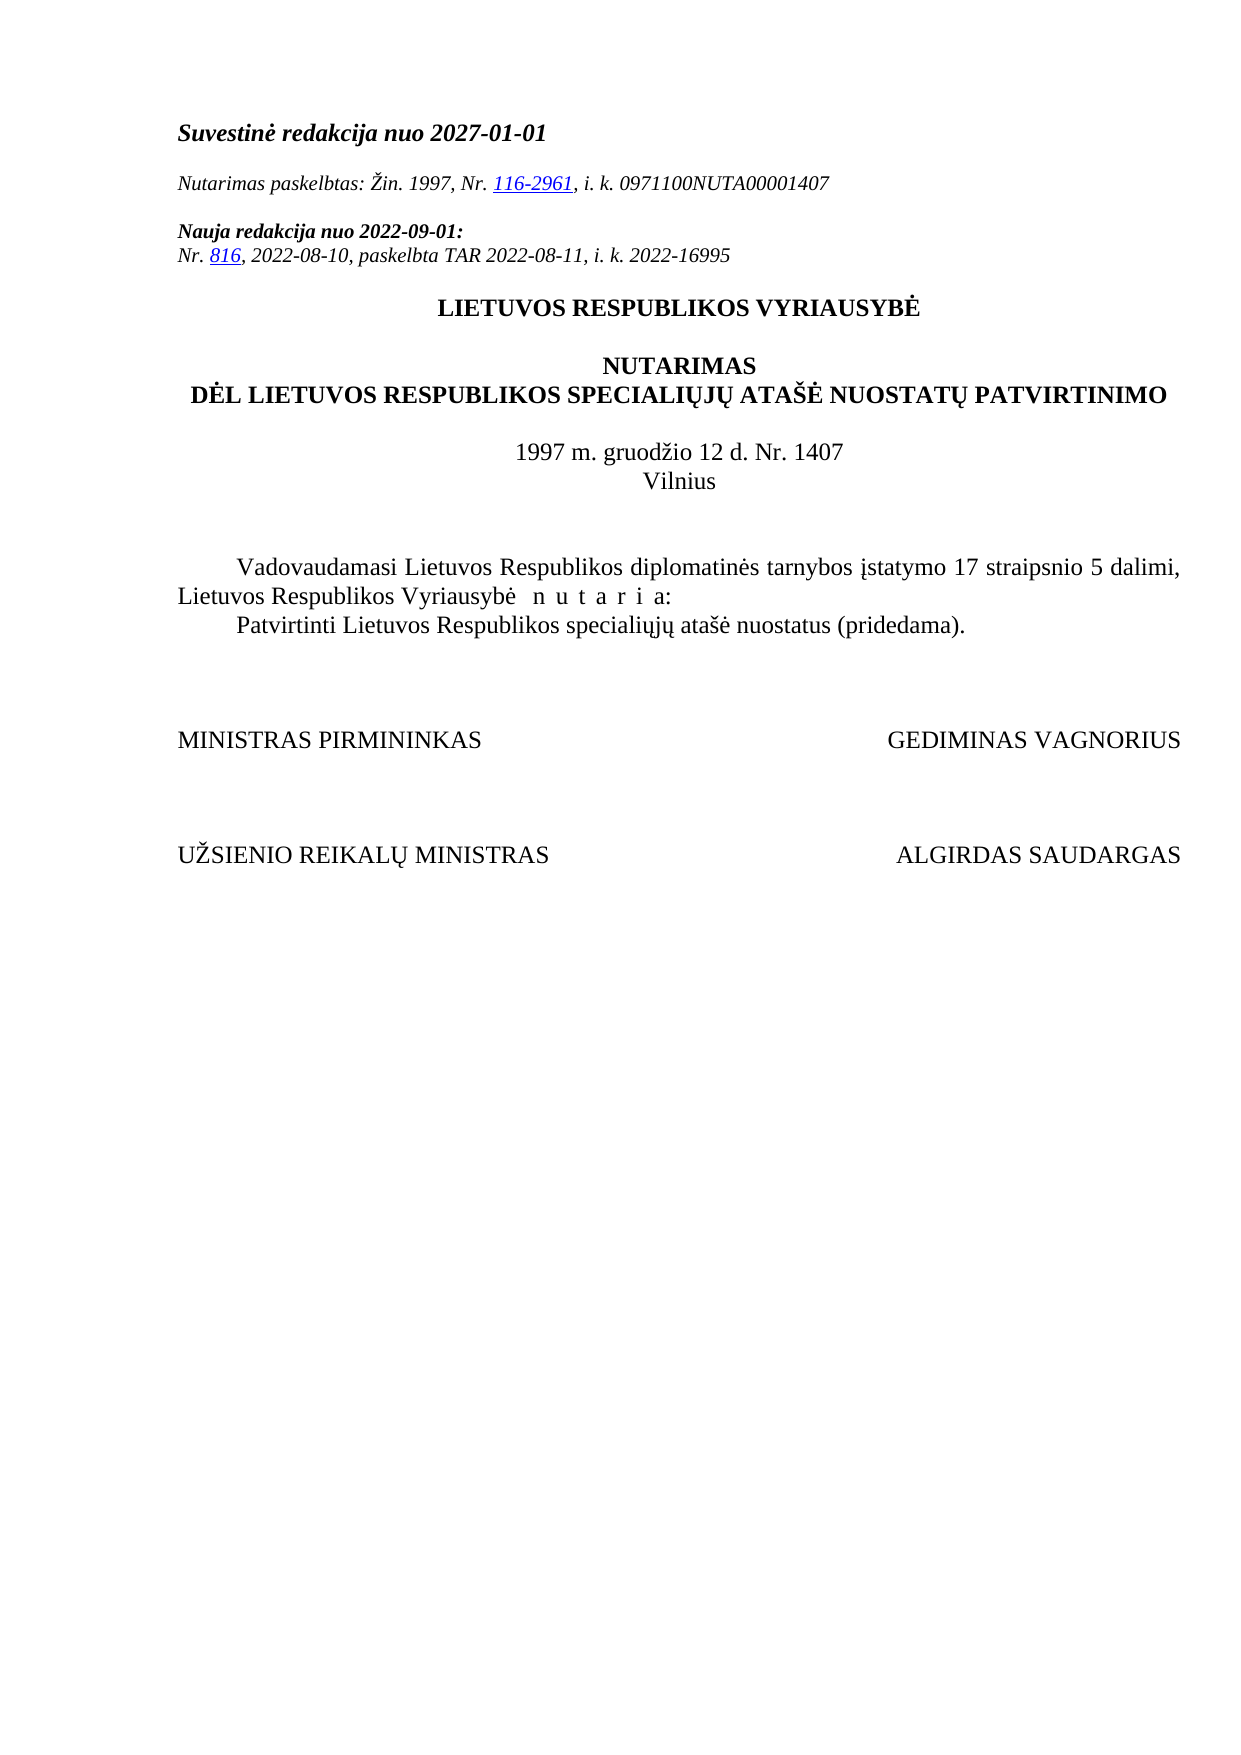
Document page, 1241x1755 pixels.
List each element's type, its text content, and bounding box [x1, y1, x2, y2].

text LIETUVOS RESPUBLIKOS VYRIAUSYBĖ [177, 293, 1181, 322]
text Vilnius [177, 466, 1181, 495]
text Nutarimas paskelbtas: Žin. 1997, Nr. 116-2961, i. k. 0971100NUTA00001407 [177, 171, 1181, 195]
text MINISTRAS PIRMININKAS GEDIMINAS VAGNORIUS [177, 725, 1181, 753]
text Vadovaudamasi Lietuvos Respublikos diplomatinės tarnybos įstatymo 17 straipsnio 5 dalimi, Lietuvos Respublikos Vyriausybė nutaria: [177, 552, 1181, 610]
text Suvestinė redakcija nuo 2027-01-01 [177, 118, 1181, 147]
text NUTARIMAS [177, 351, 1181, 380]
text Nr. 816, 2022-08-10, paskelbta TAR 2022-08-11, i. k. 2022-16995 [177, 243, 1181, 267]
text Nauja redakcija nuo 2022-09-01: [177, 219, 1181, 243]
text DĖL LIETUVOS RESPUBLIKOS SPECIALIŲJŲ ATAŠĖ NUOSTATŲ PATVIRTINIMO [177, 380, 1181, 408]
text UŽSIENIO REIKALŲ MINISTRAS ALGIRDAS SAUDARGAS [177, 840, 1181, 868]
text 1997 m. gruodžio 12 d. Nr. 1407 [177, 437, 1181, 466]
text Patvirtinti Lietuvos Respublikos specialiųjų atašė nuostatus (pridedama). [177, 610, 1181, 638]
